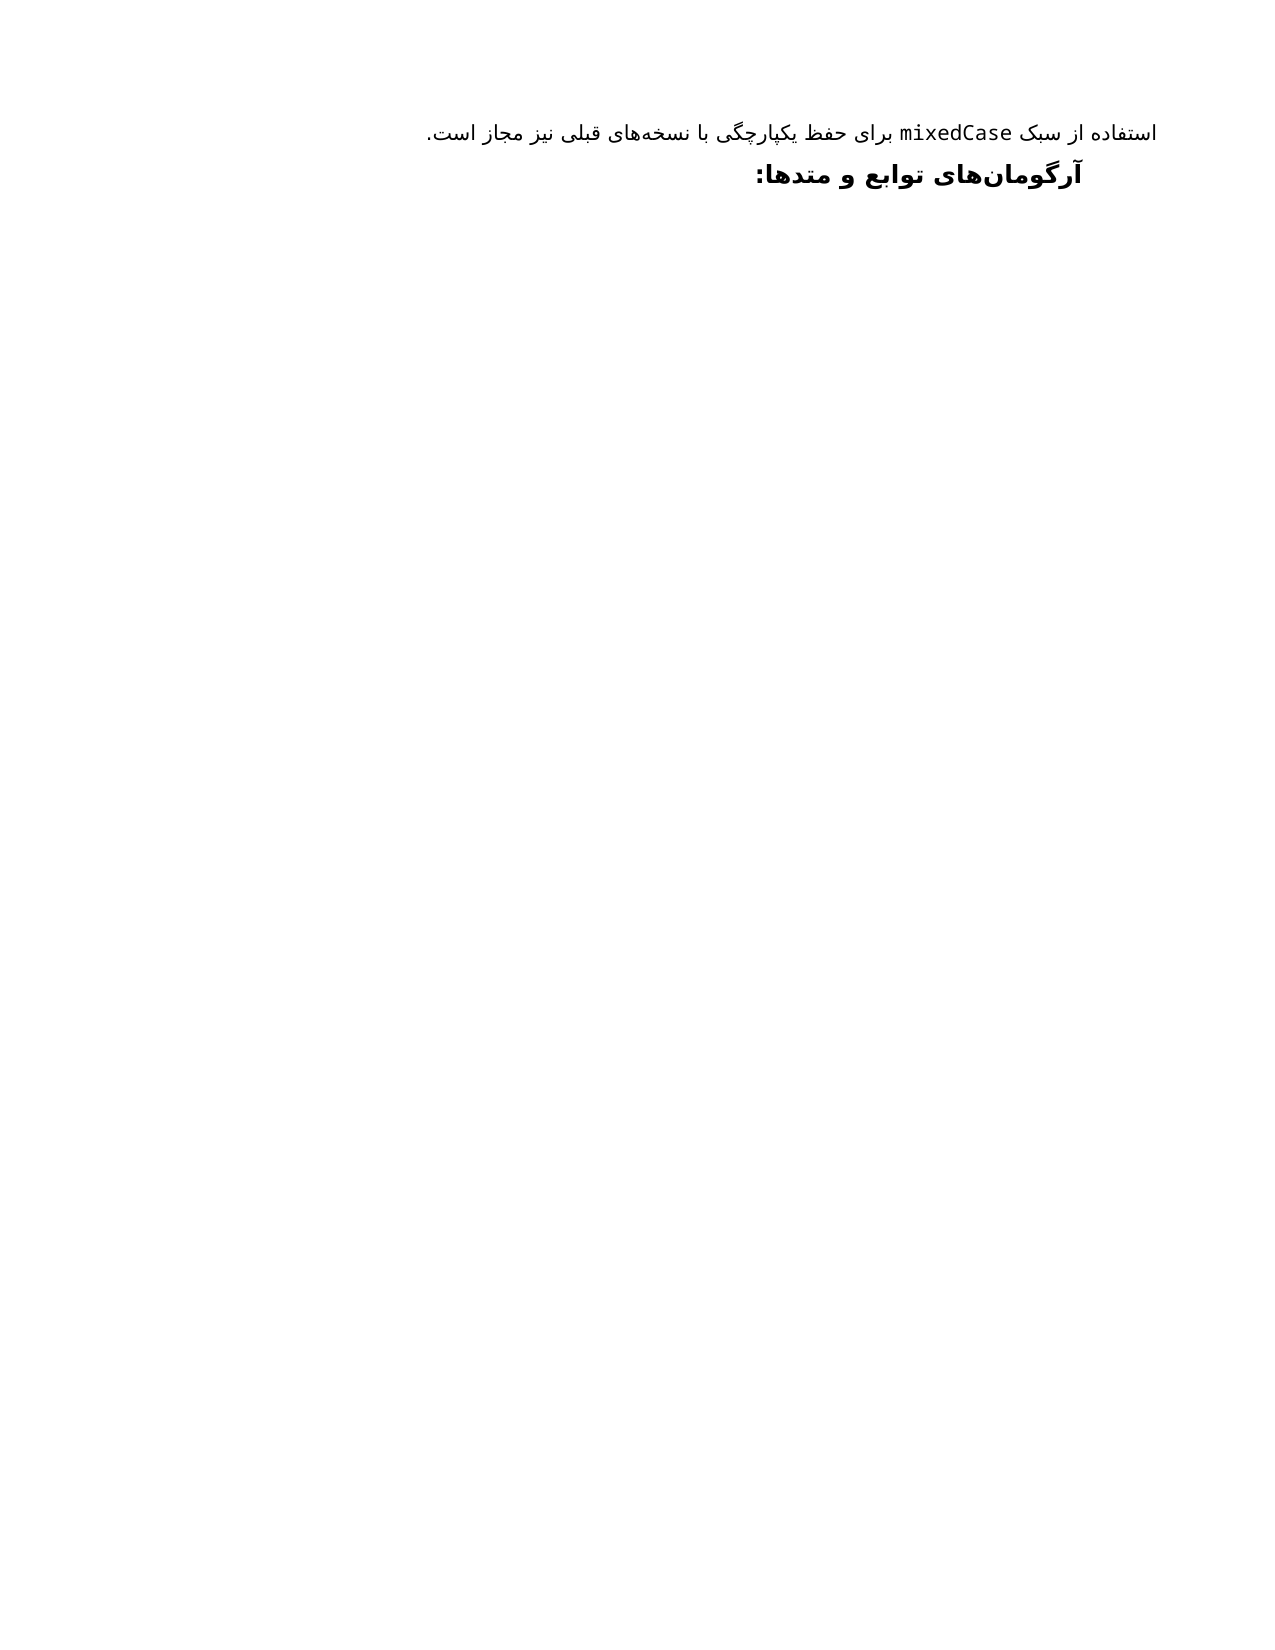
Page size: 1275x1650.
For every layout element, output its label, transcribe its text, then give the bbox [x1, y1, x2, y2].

text اسم توابع باید با حروف کوچک و کلمات جدا شده با خط_زیر به منظور حفظ خوانایی آن‌ها نوشته می‌شوند. استفاده از سبک mixedCase برای حفظ یکپارچگی با نسخه‌های قبلی نیز مجاز است. [118, 118, 1157, 147]
text آرگومان‌های توابع و متد‌ها: [118, 161, 1157, 190]
